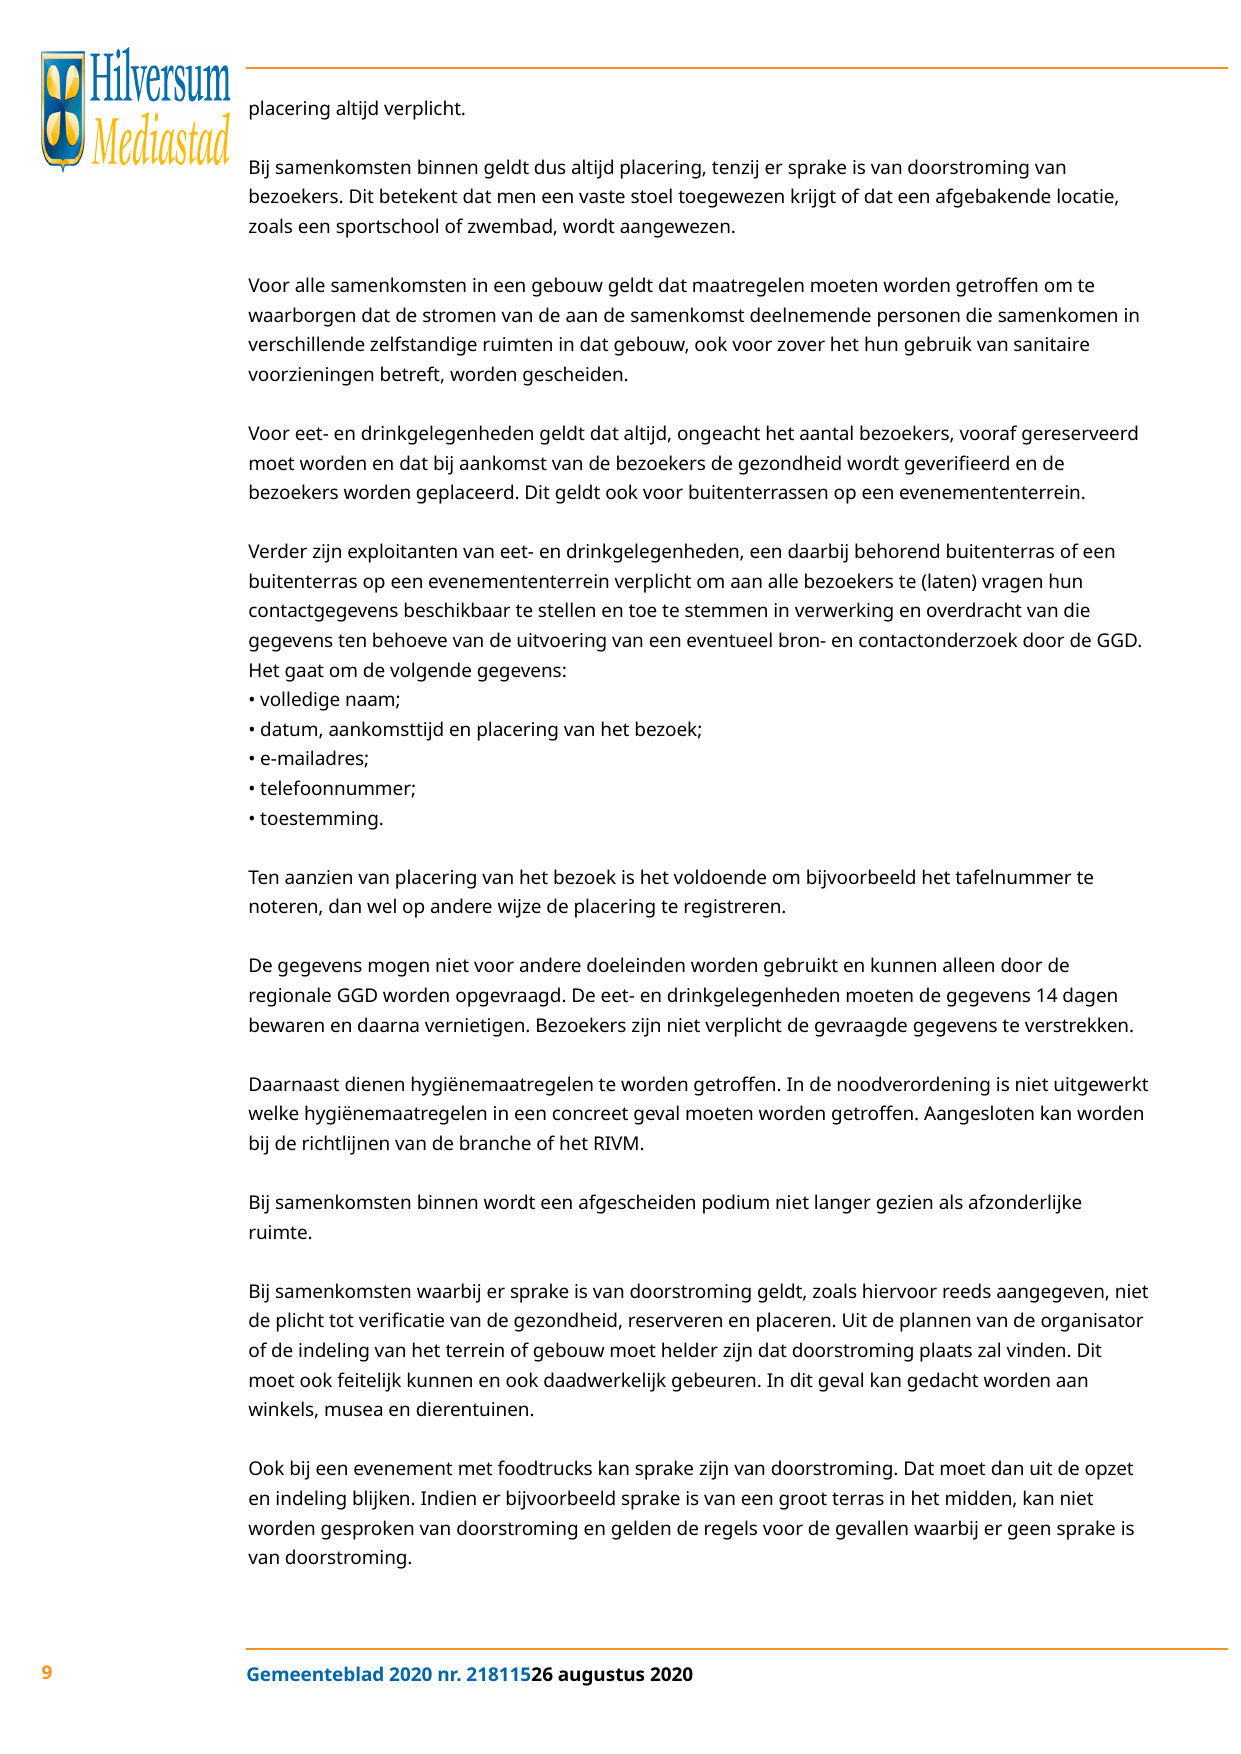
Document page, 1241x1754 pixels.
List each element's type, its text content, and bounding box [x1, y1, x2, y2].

text placering altijd verplicht. [248, 95, 1152, 121]
text • telefoonnummer; [248, 775, 1152, 801]
text • e-mailadres; [248, 746, 1152, 771]
text Ook bij een evenement met foodtrucks kan sprake zijn van doorstroming. Dat moet dan uit de opzet en indeling blijken. Indien er bijvoorbeeld sprake is van een groot terras in het midden, kan niet worden gesproken van doorstroming en gelden de regels voor de gevallen waarbij er geen sprake is van doorstroming. [248, 1456, 1152, 1570]
text Bij samenkomsten binnen geldt dus altijd placering, tenzij er sprake is van doorstroming van bezoekers. Dit betekent dat men een vaste stoel toegewezen krijgt of dat een afgebakende locatie, zoals een sportschool of zwembad, wordt aangewezen. [248, 154, 1152, 239]
text • datum, aankomsttijd en placering van het bezoek; [248, 716, 1152, 742]
text • toestemming. [248, 805, 1152, 831]
picture [41, 47, 231, 172]
text De gegevens mogen niet voor andere doeleinden worden gebruikt en kunnen alleen door de regionale GGD worden opgevraagd. De eet- en drinkgelegenheden moeten de gegevens 14 dagen bewaren en daarna vernietigen. Bezoekers zijn niet verplicht de gevraagde gegevens te verstrekken. [248, 953, 1152, 1038]
text Bij samenkomsten binnen wordt een afgescheiden podium niet langer gezien als afzonderlijke ruimte. [248, 1189, 1152, 1245]
text • volledige naam; [248, 686, 1152, 712]
text Daarnaast dienen hygiënemaatregelen te worden getroffen. In de noodverordening is niet uitgewerkt welke hygiënemaatregelen in een concreet geval moeten worden getroffen. Aangesloten kan worden bij de richtlijnen van de branche of het RIVM. [248, 1071, 1152, 1156]
text Voor eet- en drinkgelegenheden geldt dat altijd, ongeacht het aantal bezoekers, vooraf gereserveerd moet worden en dat bij aankomst van de bezoekers de gezondheid wordt geverifieerd en de bezoekers worden geplaceerd. Dit geldt ook voor buitenterrassen op een evenemententerrein. [248, 420, 1152, 505]
text Ten aanzien van placering van het bezoek is het voldoende om bijvoorbeeld het tafelnummer te noteren, dan wel op andere wijze de placering te registreren. [248, 864, 1152, 919]
text Verder zijn exploitanten van eet- en drinkgelegenheden, een daarbij behorend buitenterras of een buitenterras op een evenemententerrein verplicht om aan alle bezoekers te (laten) vragen hun contactgegevens beschikbaar te stellen en toe te stemmen in verwerking en overdracht van die gegevens ten behoeve van de uitvoering van een eventueel bron- en contactonderzoek door de GGD. Het gaat om de volgende gegevens: [248, 538, 1152, 683]
text Bij samenkomsten waarbij er sprake is van doorstroming geldt, zoals hiervoor reeds aangegeven, niet de plicht tot verificatie van de gezondheid, reserveren en placeren. Uit de plannen van de organisator of de indeling van het terrein of gebouw moet helder zijn dat doorstroming plaats zal vinden. Dit moet ook feitelijk kunnen en ook daadwerkelijk gebeuren. In dit geval kan gedacht worden aan winkels, musea en dierentuinen. [248, 1278, 1152, 1422]
text Voor alle samenkomsten in een gebouw geldt dat maatregelen moeten worden getroffen om te waarborgen dat de stromen van de aan de samenkomst deelnemende personen die samenkomen in verschillende zelfstandige ruimten in dat gebouw, ook voor zover het hun gebruik van sanitaire voorzieningen betreft, worden gescheiden. [248, 272, 1152, 387]
